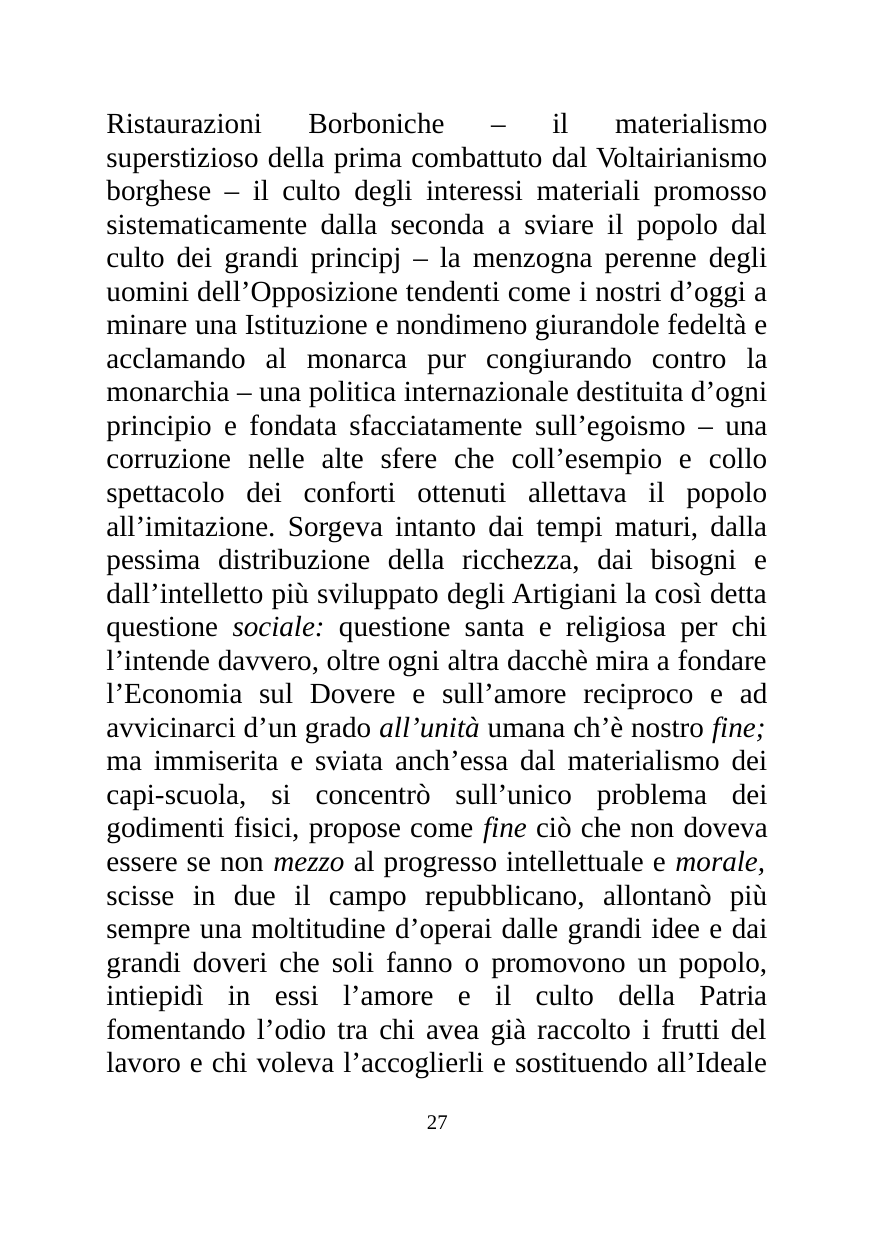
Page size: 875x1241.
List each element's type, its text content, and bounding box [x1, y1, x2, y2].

text Ristaurazioni Borboniche – il materialismo superstizioso della prima combattuto dal Voltairianismo borghese – il culto degli interessi materiali promosso sistematicamente dalla seconda a sviare il popolo dal culto dei grandi principj – la menzogna perenne degli uomini dell’Opposizione tendenti come i nostri d’oggi a minare una Istituzione e nondimeno giurandole fedeltà e acclamando al monarca pur congiurando contro la monarchia – una politica internazionale destituita d’ogni principio e fondata sfacciatamente sull’egoismo – una corruzione nelle alte sfere che coll’esempio e collo spettacolo dei conforti ottenuti allettava il popolo all’imitazione. Sorgeva intanto dai tempi maturi, dalla pessima distribuzione della ricchezza, dai bisogni e dall’intelletto più sviluppato degli Artigiani la così detta questione sociale: questione santa e religiosa per chi l’intende davvero, oltre ogni altra dacchè mira a fondare l’Economia sul Dovere e sull’amore reciproco e ad avvicinarci d’un grado all’unità umana ch’è nostro fine; ma immiserita e sviata anch’essa dal materialismo dei capi-scuola, si concentrò sull’unico problema dei godimenti fisici, propose come fine ciò che non doveva essere se non mezzo al progresso intellettuale e morale, scisse in due il campo repubblicano, allontanò più sempre una moltitudine d’operai dalle grandi idee e dai grandi doveri che soli fanno o promovono un popolo, intiepidì in essi l’amore e il culto della Patria fomentando l’odio tra chi avea già raccolto i frutti del lavoro e chi voleva l’accoglierli e sostituendo all’Ideale [106, 106, 768, 1079]
